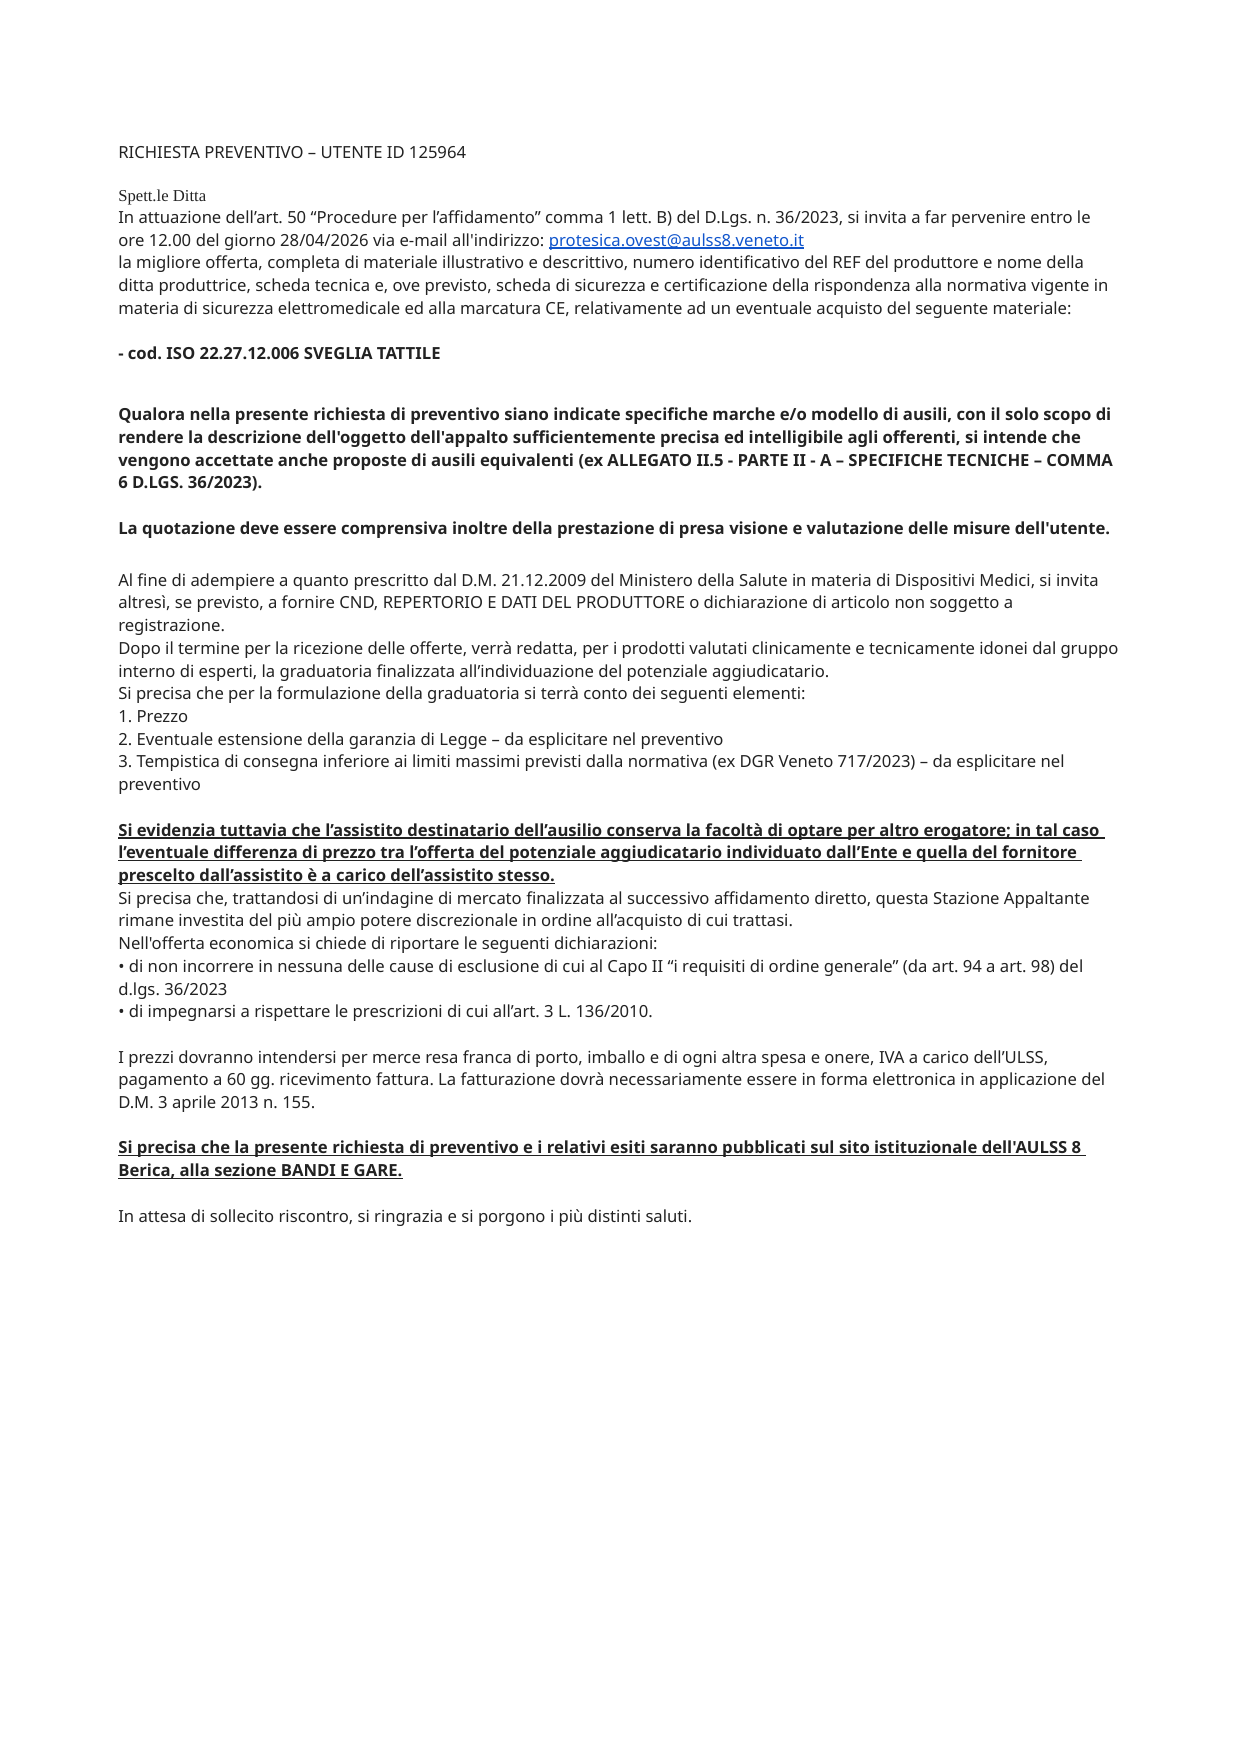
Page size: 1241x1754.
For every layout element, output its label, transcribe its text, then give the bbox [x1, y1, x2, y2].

text La quotazione deve essere comprensiva inoltre della prestazione di presa visione e valutazione delle misure dell'utente. [118, 516, 1122, 539]
text Qualora nella presente richiesta di preventivo siano indicate specifiche marche e/o modello di ausili, con il solo scopo di rendere la descrizione dell'oggetto dell'appalto sufficientemente precisa ed intelligibile agli offerenti, si intende che vengono accettate anche proposte di ausili equivalenti (ex ALLEGATO II.5 - PARTE II - A – SPECIFICHE TECNICHE – COMMA 6 D.LGS. 36/2023). [118, 403, 1122, 493]
text Al fine di adempiere a quanto prescritto dal D.M. 21.12.2009 del Ministero della Salute in materia di Dispositivi Medici, si invita altresì, se previsto, a fornire CND, REPERTORIO E DATI DEL PRODUTTORE o dichiarazione di articolo non soggetto a registrazione. Dopo il termine per la ricezione delle offerte, verrà redatta, per i prodotti valutati clinicamente e tecnicamente idonei dal gruppo interno di esperti, la graduatoria finalizzata all’individuazione del potenziale aggiudicatario. Si precisa che per la formulazione della graduatoria si terrà conto dei seguenti elementi: 1. Prezzo 2. Eventuale estensione della garanzia di Legge – da esplicitare nel preventivo 3. Tempistica di consegna inferiore ai limiti massimi previsti dalla normativa (ex DGR Veneto 717/2023) – da esplicitare nel preventivo Si evidenzia tuttavia che l’assistito destinatario dell’ausilio conserva la facoltà di optare per altro erogatore; in tal caso l’eventuale differenza di prezzo tra l’offerta del potenziale aggiudicatario individuato dall’Ente e quella del fornitore prescelto dall’assistito è a carico dell’assistito stesso. Si precisa che, trattandosi di un’indagine di mercato finalizzata al successivo affidamento diretto, questa Stazione Appaltante rimane investita del più ampio potere discrezionale in ordine all’acquisto di cui trattasi. Nell'offerta economica si chiede di riportare le seguenti dichiarazioni: • di non incorrere in nessuna delle cause di esclusione di cui al Capo II “i requisiti di ordine generale” (da art. 94 a art. 98) del d.lgs. 36/2023 • di impegnarsi a rispettare le prescrizioni di cui all’art. 3 L. 136/2010. I prezzi dovranno intendersi per merce resa franca di porto, imballo e di ogni altra spesa e onere, IVA a carico dell’ULSS, pagamento a 60 gg. ricevimento fattura. La fatturazione dovrà necessariamente essere in forma elettronica in applicazione del D.M. 3 aprile 2013 n. 155. Si precisa che la presente richiesta di preventivo e i relativi esiti saranno pubblicati sul sito istituzionale dell'AULSS 8 Berica, alla sezione BANDI E GARE. In attesa di sollecito riscontro, si ringrazia e si porgono i più distinti saluti. [118, 568, 1122, 1227]
text - cod. ISO 22.27.12.006 SVEGLIA TATTILE [118, 342, 1122, 364]
text In attuazione dell’art. 50 “Procedure per l’affidamento” comma 1 lett. B) del D.Lgs. n. 36/2023, si invita a far pervenire entro le ore 12.00 del giorno 28/04/2026 via e-mail all'indirizzo: protesica.ovest@aulss8.veneto.it la migliore offerta, completa di materiale illustrativo e descrittivo, numero identificativo del REF del produttore e nome della ditta produttrice, scheda tecnica e, ove previsto, scheda di sicurezza e certificazione della rispondenza alla normativa vigente in materia di sicurezza elettromedicale ed alla marcatura CE, relativamente ad un eventuale acquisto del seguente materiale: [118, 205, 1122, 319]
text Spett.le Ditta [118, 186, 1122, 205]
text RICHIESTA PREVENTIVO – UTENTE ID 125964 [118, 141, 1122, 163]
